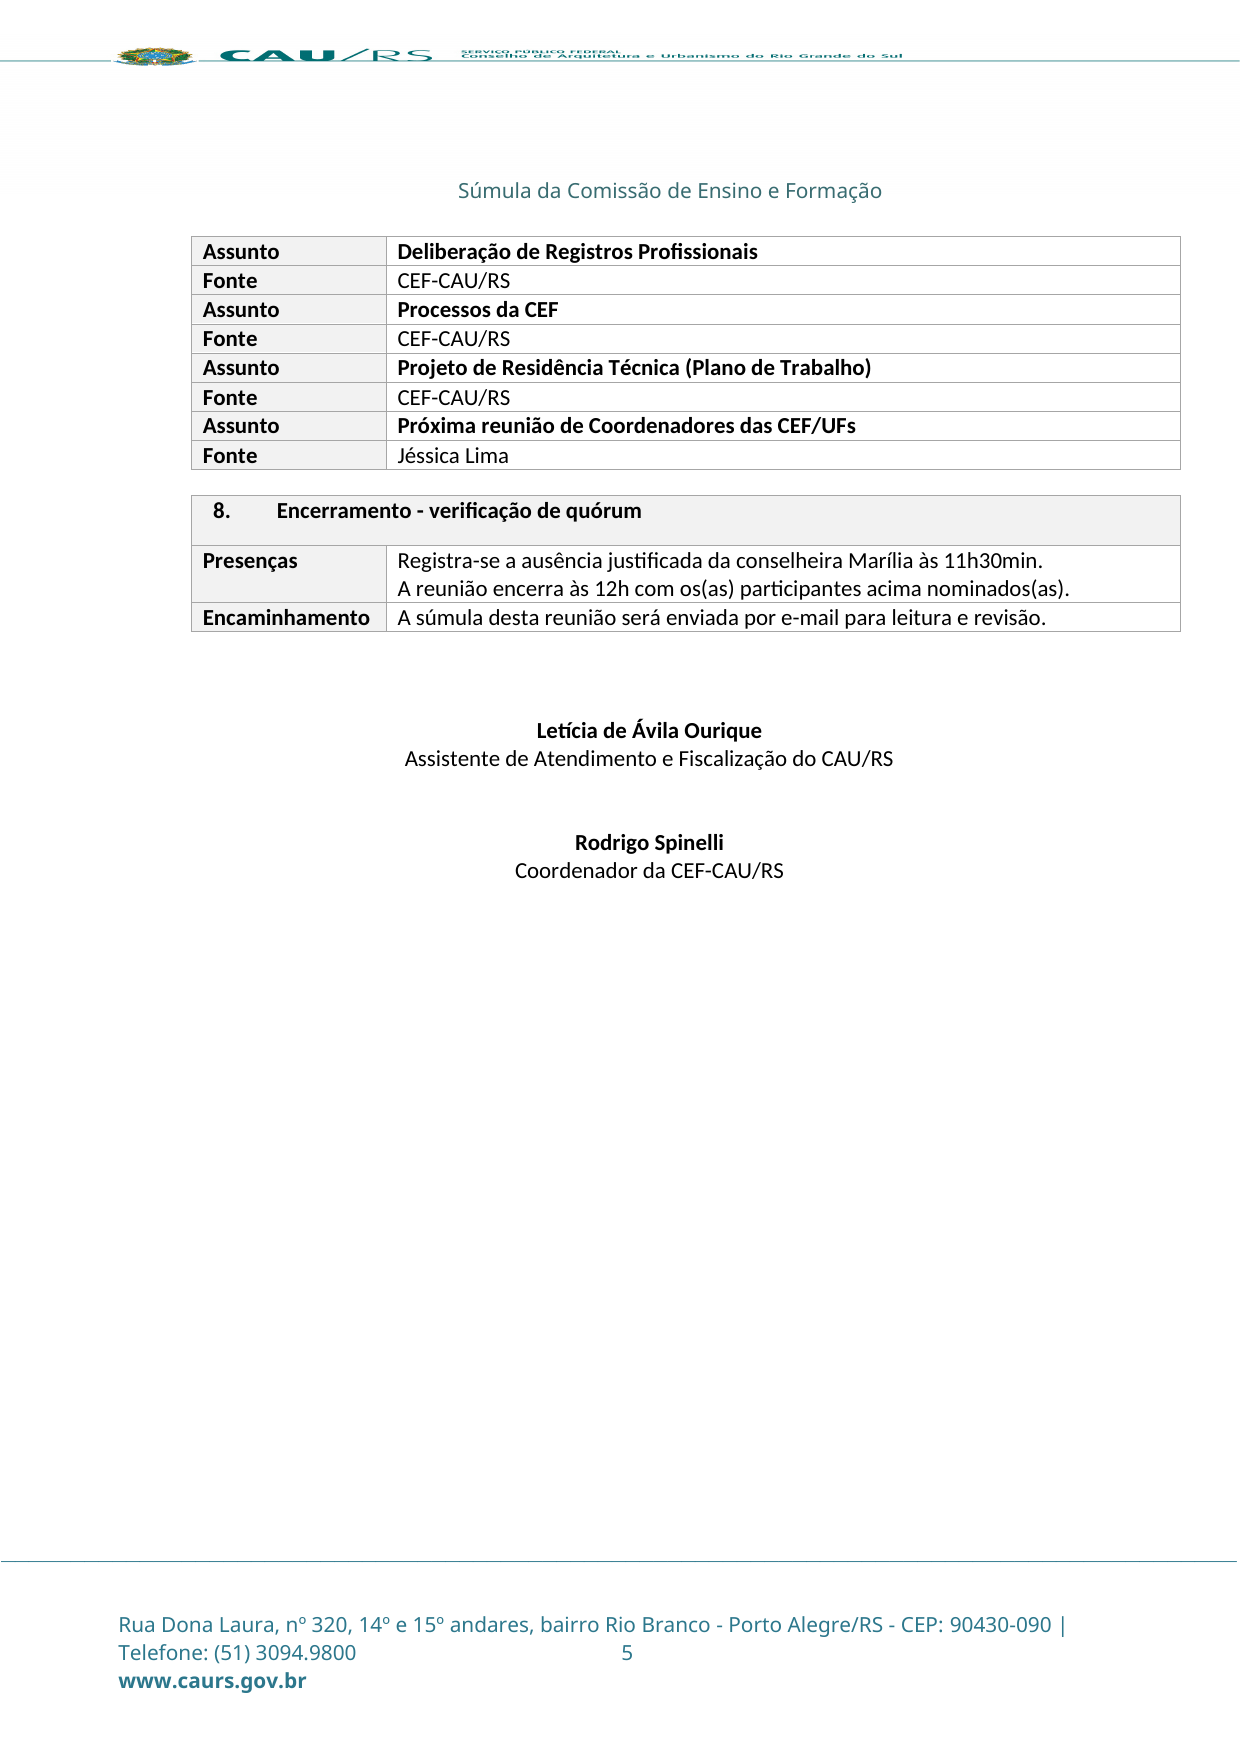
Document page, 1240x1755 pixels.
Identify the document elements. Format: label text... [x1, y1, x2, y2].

table_cell CEF-CAU/RS [387, 383, 1180, 411]
table_cell Assunto [192, 237, 386, 265]
text Rodrigo Spinelli [177, 828, 1121, 856]
text Coordenador da CEF-CAU/RS [177, 856, 1121, 884]
table_cell Assunto [192, 354, 386, 382]
text Assistente de Atendimento e Fiscalização do CAU/RS [177, 744, 1121, 772]
table_cell Fonte [192, 266, 386, 294]
table_cell Encerramento - verificação de quórum [192, 496, 1180, 545]
table_cell Projeto de Residência Técnica (Plano de Trabalho) [387, 354, 1180, 382]
table_cell CEF-CAU/RS [387, 266, 1180, 294]
table_cell Assunto [192, 295, 386, 323]
table_cell [386, 470, 1181, 495]
table_cell Próxima reunião de Coordenadores das CEF/UFs [387, 412, 1180, 440]
table_cell Fonte [192, 325, 386, 352]
table_cell Fonte [192, 441, 386, 469]
table_cell Processos da CEF [387, 295, 1180, 323]
table_cell Presenças [192, 546, 386, 602]
text Letícia de Ávila Ourique [177, 716, 1121, 744]
table_cell Registra-se a ausência justificada da conselheira Marília às 11h30min. A reunião encerra às 12h com os(as) participantes acima nominados(as). [387, 546, 1180, 602]
table_cell CEF-CAU/RS [387, 325, 1180, 352]
table_cell Fonte [192, 383, 386, 411]
table_cell [191, 470, 386, 495]
table_cell Encaminhamento [192, 603, 386, 631]
table_cell A súmula desta reunião será enviada por e-mail para leitura e revisão. [387, 603, 1180, 631]
table_cell Assunto [192, 412, 386, 440]
table_cell Jéssica Lima [387, 441, 1180, 469]
table_cell Deliberação de Registros Profissionais [387, 237, 1180, 265]
